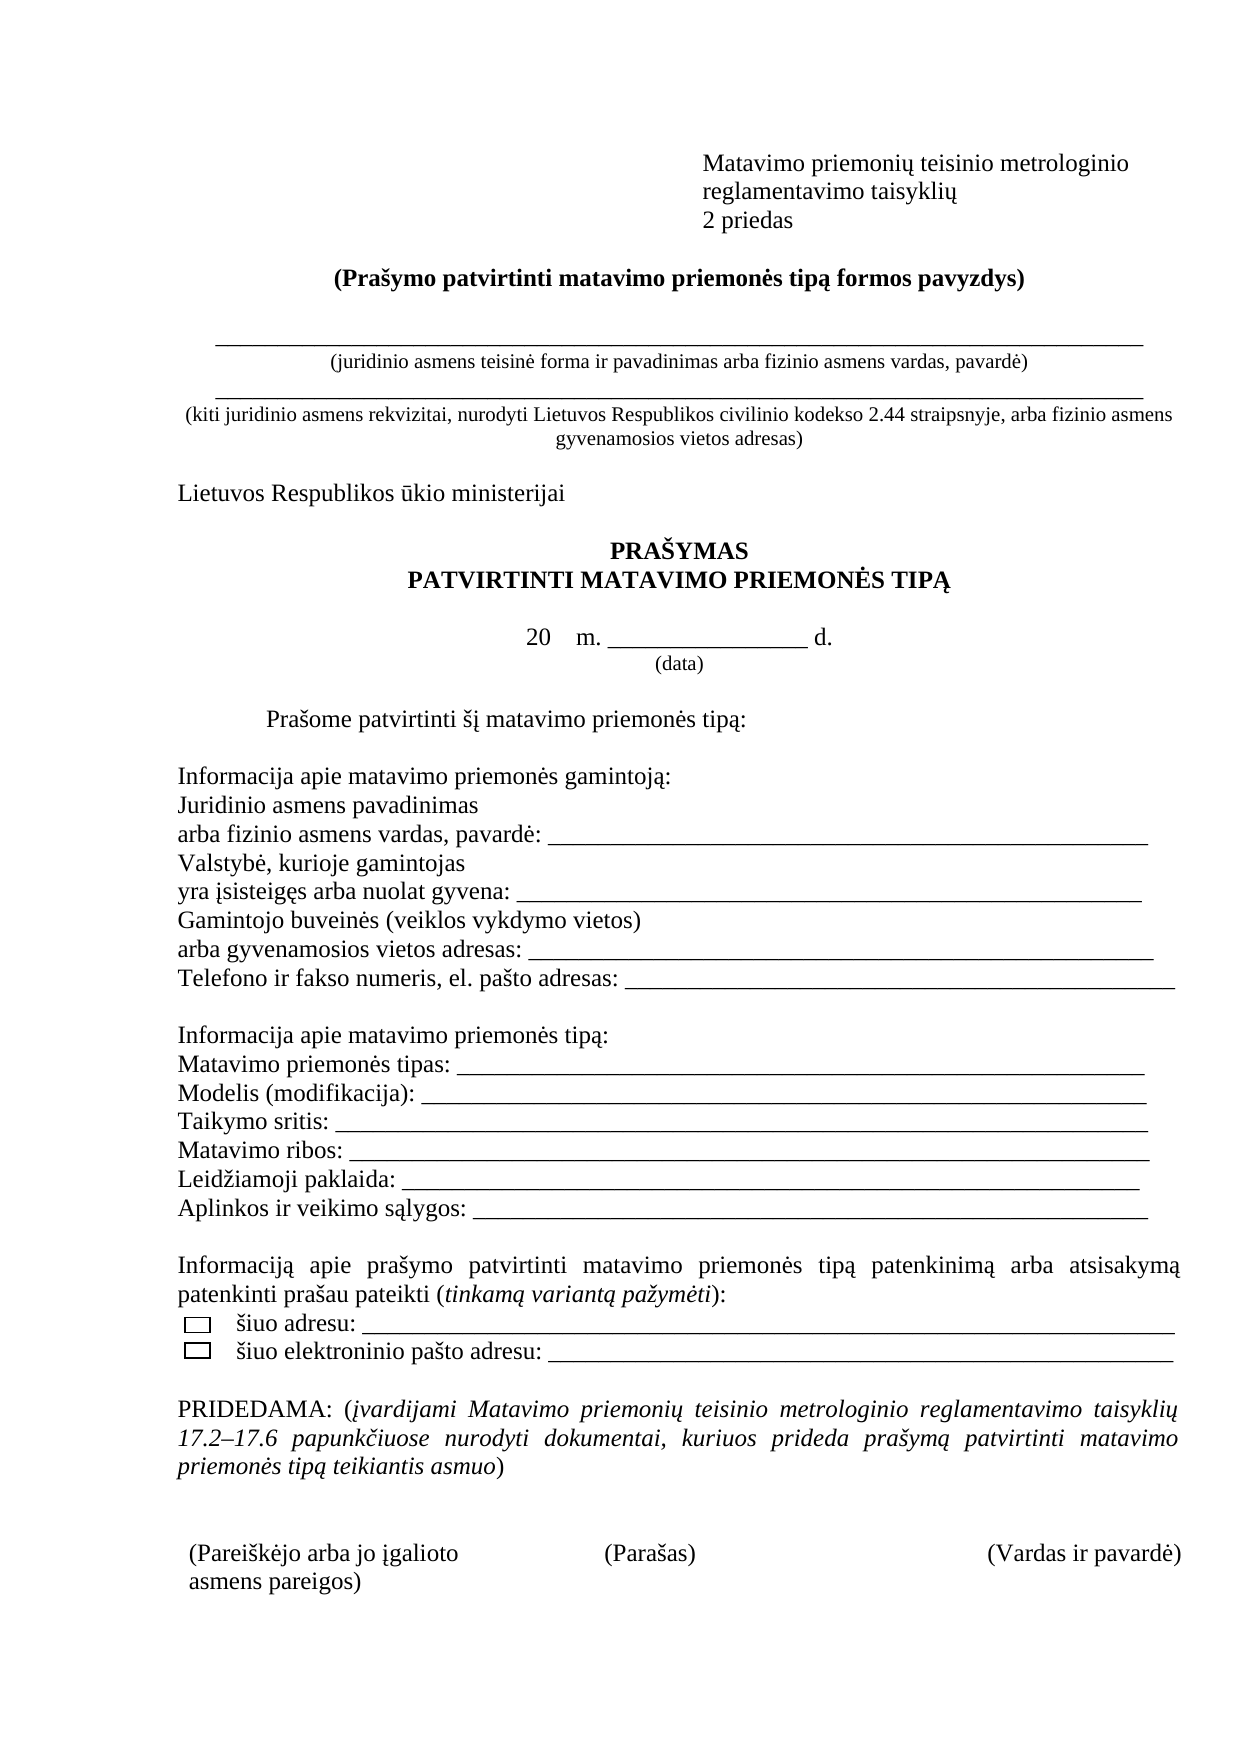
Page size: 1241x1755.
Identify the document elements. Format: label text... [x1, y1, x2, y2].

text Informaciją apie prašymo patvirtinti matavimo priemonės tipą patenkinimą arba atsisakymą patenkinti prašau pateikti (tinkamą variantą pažymėti): [177, 1250, 1181, 1308]
text (data) [177, 651, 1181, 675]
text Gamintojo buveinės (veiklos vykdymo vietos) [177, 905, 1181, 934]
text PRIDEDAMA: (įvardijami Matavimo priemonių teisinio metrologinio reglamentavimo taisyklių 17.2–17.6 papunkčiuose nurodyti dokumentai, kuriuos prideda prašymą patvirtinti matavimo priemonės tipą teikiantis asmuo) [177, 1394, 1181, 1480]
text Taikymo sritis: _________________________________________________________________ [177, 1106, 1181, 1135]
text Prašymas [177, 536, 1181, 565]
text Leidžiamoji paklaida: ___________________________________________________________ [177, 1164, 1181, 1193]
text Aplinkos ir veikimo sąlygos: ______________________________________________________ [177, 1193, 1181, 1221]
table_header (Pareiškėjo arba jo įgalioto asmens pareigos) [177, 1538, 492, 1595]
text Juridinio asmens pavadinimas [177, 790, 1181, 819]
text Valstybė, kurioje gamintojas [177, 848, 1181, 876]
table_header (Vardas ir pavardė) [807, 1538, 1192, 1595]
text yra įsisteigęs arba nuolat gyvena: __________________________________________________ [177, 876, 1181, 905]
text 2 priedas [702, 205, 1181, 234]
text šiuo adresu: _________________________________________________________________ [177, 1308, 1181, 1336]
text arba fizinio asmens vardas, pavardė: ________________________________________________ [177, 819, 1181, 848]
text Prašome patvirtinti šį matavimo priemonės tipą: [177, 704, 1181, 733]
text (kiti juridinio asmens rekvizitai, nurodyti Lietuvos Respublikos civilinio kodekso 2.44 straipsnyje, arba fizinio asmens gyvenamosios vietos adresas) [177, 402, 1181, 450]
text (juridinio asmens teisinė forma ir pavadinimas arba fizinio asmens vardas, pavardė) [177, 349, 1181, 373]
text Informacija apie matavimo priemonės gamintoją: [177, 761, 1181, 790]
text Matavimo ribos: ________________________________________________________________ [177, 1135, 1181, 1164]
text reglamentavimo taisyklių [702, 176, 1181, 205]
text 20 m. ________________ d. [177, 622, 1181, 651]
text šiuo elektroninio pašto adresu: __________________________________________________ [177, 1336, 1181, 1365]
text PATVIRTINTI MATAVIMO PRIEMONĖS TIPĄ [177, 565, 1181, 593]
text Telefono ir fakso numeris, el. pašto adresas: ____________________________________________ [177, 963, 1181, 991]
text Matavimo priemonių teisinio metrologinio [702, 148, 1181, 176]
text Informacija apie matavimo priemonės tipą: [177, 1020, 1181, 1049]
text (Prašymo patvirtinti matavimo priemonės tipą formos pavyzdys) [177, 263, 1181, 291]
text arba gyvenamosios vietos adresas: __________________________________________________ [177, 934, 1181, 963]
table_header (Parašas) [493, 1538, 807, 1595]
text Modelis (modifikacija): __________________________________________________________ [177, 1078, 1181, 1106]
text Lietuvos Respublikos ūkio ministerijai [177, 478, 1181, 507]
text Matavimo priemonės tipas: _______________________________________________________ [177, 1049, 1181, 1078]
